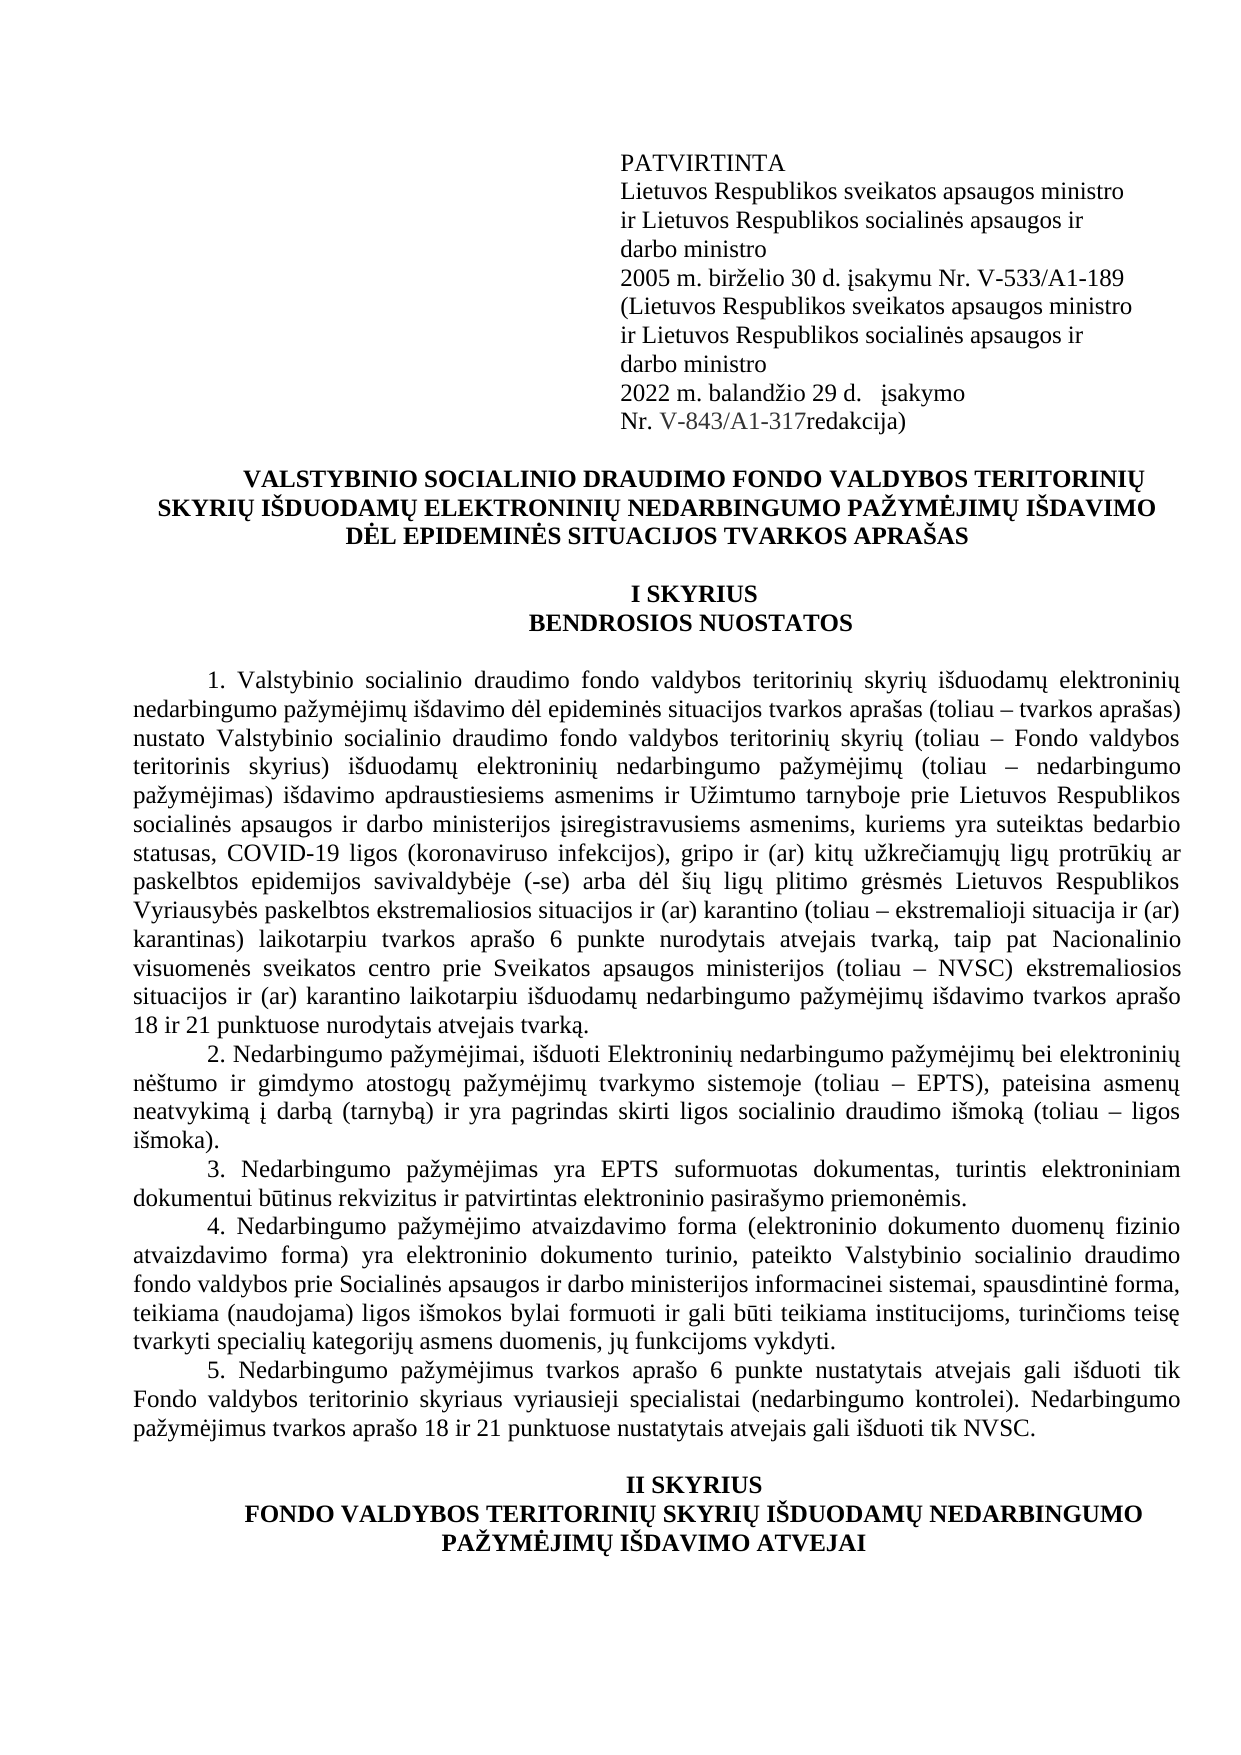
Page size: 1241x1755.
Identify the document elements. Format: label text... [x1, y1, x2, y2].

text 5. Nedarbingumo pažymėjimus tvarkos aprašo 6 punkte nustatytais atvejais gali išduoti tik Fondo valdybos teritorinio skyriaus vyriausieji specialistai (nedarbingumo kontrolei). Nedarbingumo pažymėjimus tvarkos aprašo 18 ir 21 punktuose nustatytais atvejais gali išduoti tik NVSC. [133, 1355, 1181, 1441]
text ir Lietuvos Respublikos socialinės apsaugos ir [620, 320, 1181, 349]
text 4. Nedarbingumo pažymėjimo atvaizdavimo forma (elektroninio dokumento duomenų fizinio atvaizdavimo forma) yra elektroninio dokumento turinio, pateikto Valstybinio socialinio draudimo fondo valdybos prie Socialinės apsaugos ir darbo ministerijos informacinei sistemai, spausdintinė forma, teikiama (naudojama) ligos išmokos bylai formuoti ir gali būti teikiama institucijoms, turinčioms teisę tvarkyti specialių kategorijų asmens duomenis, jų funkcijoms vykdyti. [133, 1211, 1181, 1355]
text PATVIRTINTA [620, 148, 1181, 176]
text 2022 m. balandžio 29 d. įsakymo [620, 378, 1181, 406]
text BENDROSIOS NUOSTATOS [133, 608, 1181, 636]
text (Lietuvos Respublikos sveikatos apsaugos ministro [620, 291, 1181, 320]
text ir Lietuvos Respublikos socialinės apsaugos ir [620, 205, 1181, 234]
text Lietuvos Respublikos sveikatos apsaugos ministro [620, 176, 1181, 205]
text darbo ministro [620, 349, 1181, 378]
text FONDO VALDYBOS teritorinių skyrių IŠDUODAMŲ NEDARBINGUMO PAŽYMĖJIMŲ IŠDAVIMo atvejai [133, 1499, 1181, 1556]
text II SKYRIUS [133, 1470, 1181, 1499]
text darbo ministro [620, 234, 1181, 263]
text 2. Nedarbingumo pažymėjimai, išduoti Elektroninių nedarbingumo pažymėjimų bei elektroninių nėštumo ir gimdymo atostogų pažymėjimų tvarkymo sistemoje (toliau – EPTS), pateisina asmenų neatvykimą į darbą (tarnybą) ir yra pagrindas skirti ligos socialinio draudimo išmoką (toliau – ligos išmoka). [133, 1039, 1181, 1154]
text Nr. V-843/A1-317redakcija) [620, 406, 1181, 435]
text 1. Valstybinio socialinio draudimo fondo valdybos teritorinių skyrių išduodamų elektroninių nedarbingumo pažymėjimų išdavimo dėl epideminės situacijos tvarkos aprašas (toliau – tvarkos aprašas) nustato Valstybinio socialinio draudimo fondo valdybos teritorinių skyrių (toliau – Fondo valdybos teritorinis skyrius) išduodamų elektroninių nedarbingumo pažymėjimų (toliau – nedarbingumo pažymėjimas) išdavimo apdraustiesiems asmenims ir Užimtumo tarnyboje prie Lietuvos Respublikos socialinės apsaugos ir darbo ministerijos įsiregistravusiems asmenims, kuriems yra suteiktas bedarbio statusas, COVID-19 ligos (koronaviruso infekcijos), gripo ir (ar) kitų užkrečiamųjų ligų protrūkių ar paskelbtos epidemijos savivaldybėje (-se) arba dėl šių ligų plitimo grėsmės Lietuvos Respublikos Vyriausybės paskelbtos ekstremaliosios situacijos ir (ar) karantino (toliau – ekstremalioji situacija ir (ar) karantinas) laikotarpiu tvarkos aprašo 6 punkte nurodytais atvejais tvarką, taip pat Nacionalinio visuomenės sveikatos centro prie Sveikatos apsaugos ministerijos (toliau – NVSC) ekstremaliosios situacijos ir (ar) karantino laikotarpiu išduodamų nedarbingumo pažymėjimų išdavimo tvarkos aprašo 18 ir 21 punktuose nurodytais atvejais tvarką. [133, 665, 1181, 1039]
text 3. Nedarbingumo pažymėjimas yra EPTS suformuotas dokumentas, turintis elektroniniam dokumentui būtinus rekvizitus ir patvirtintas elektroninio pasirašymo priemonėmis. [133, 1154, 1181, 1211]
text 2005 m. birželio 30 d. įsakymu Nr. V-533/A1-189 [620, 263, 1181, 291]
text VALSTYBINIO SOCIALINIO DRAUDIMO FONDO VALDYBOS TERITORINIŲ SKYRIŲ IŠDUODAMŲ ELEKTRONINIŲ NEDARBINGUMO PAŽYMĖJIMŲ IŠDAVIMO DĖL EPIDEMINĖS SITUACIJOS TVARKOS APRAŠAS [133, 464, 1181, 550]
text I skyrius [133, 579, 1181, 608]
